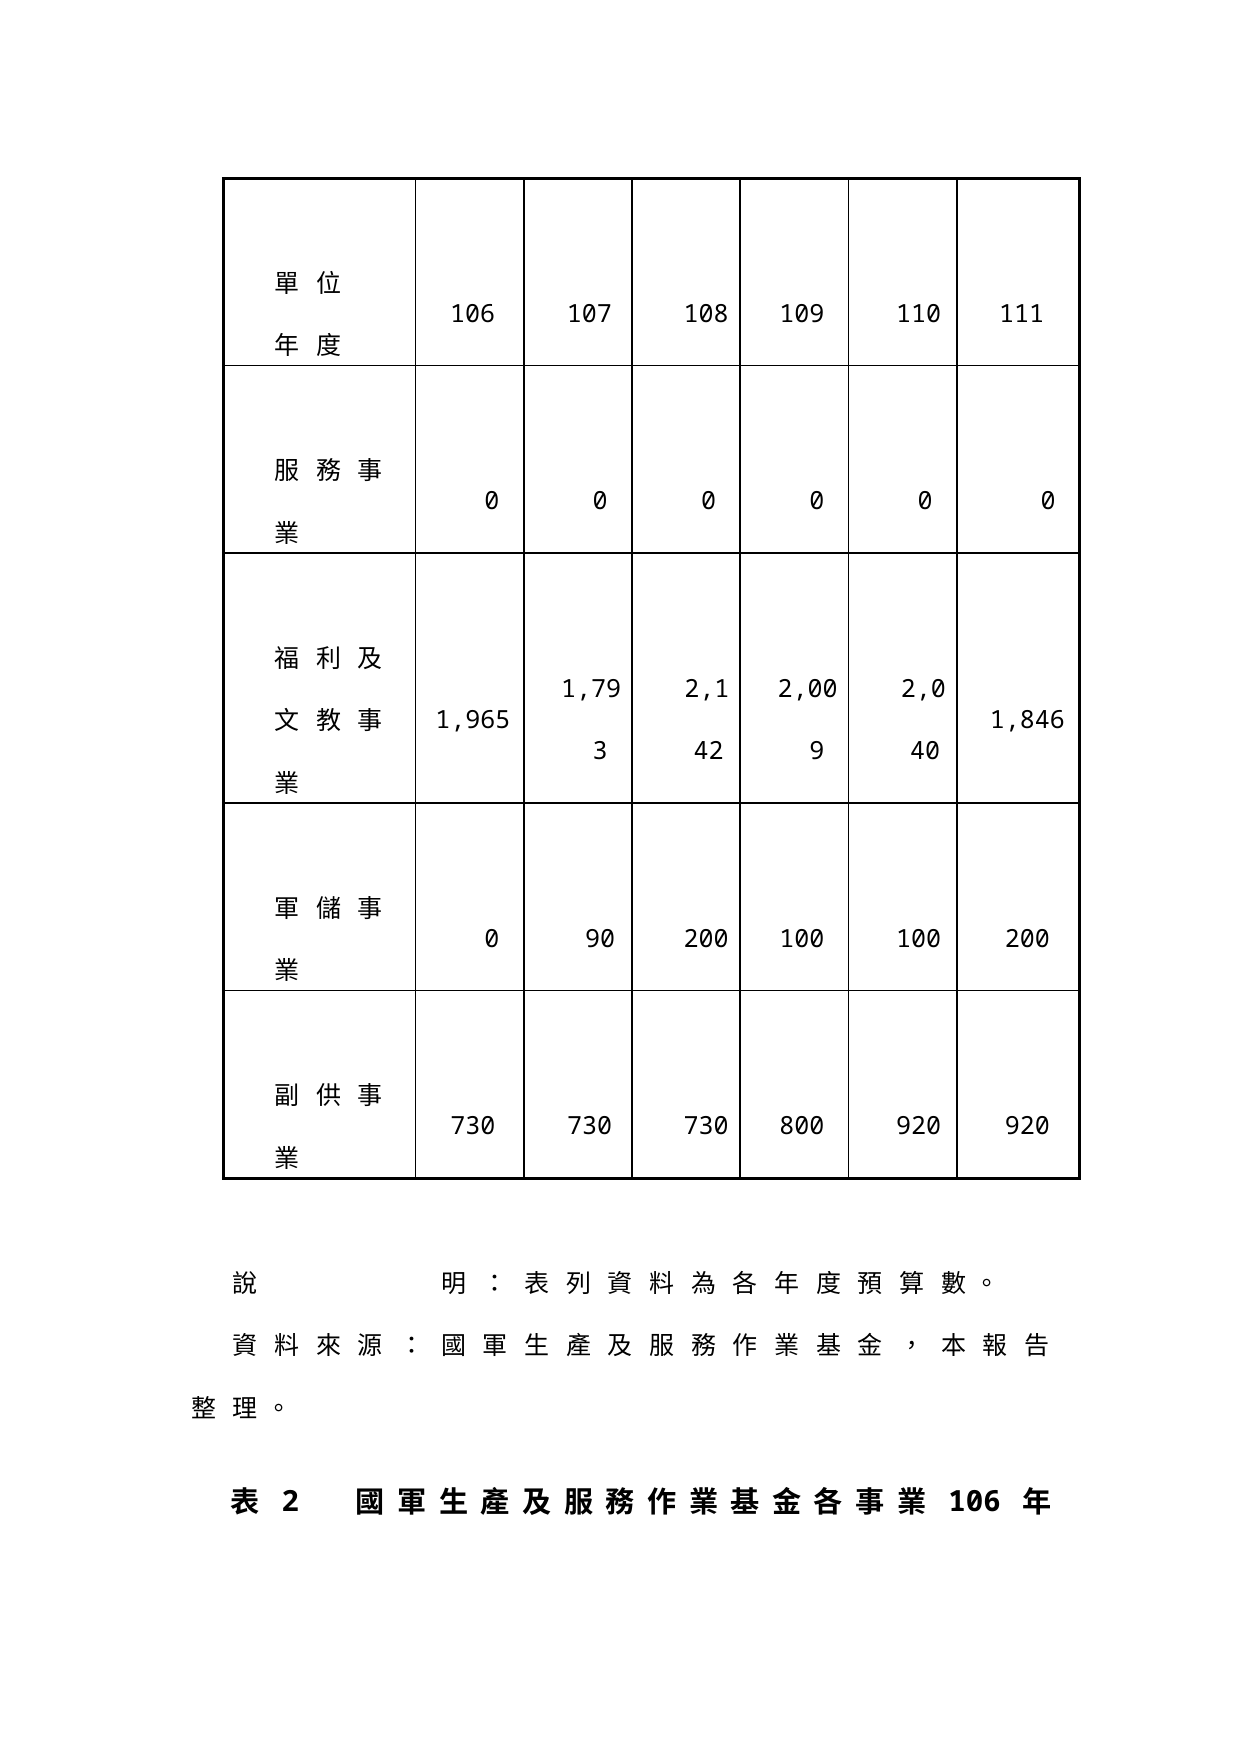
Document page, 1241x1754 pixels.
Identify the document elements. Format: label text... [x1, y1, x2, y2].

text 說 明：表列資料為各年度預算數。 [180, 1240, 1070, 1302]
table_cell 0 [741, 366, 848, 552]
table_cell 920 [849, 991, 956, 1177]
table_cell 100 [849, 804, 956, 990]
table_header 109 [741, 180, 848, 365]
table_cell 福利及文教事業 [225, 554, 415, 802]
table_cell 90 [525, 804, 631, 990]
text 資料來源：國軍生產及服務作業基金，本報告整理。 [180, 1302, 1070, 1427]
table_header 108 [633, 180, 739, 365]
table_cell 服務事業 [225, 366, 415, 552]
table_cell 0 [958, 366, 1078, 552]
table_cell 1,965 [416, 554, 523, 802]
table_cell 2,009 [741, 554, 848, 802]
table_header 106 [416, 180, 523, 365]
table_cell 0 [525, 366, 631, 552]
table_cell 軍儲事業 [225, 804, 415, 990]
table_cell 200 [958, 804, 1078, 990]
table_cell 1,793 [525, 554, 631, 802]
table_cell 1,846 [958, 554, 1078, 802]
table_cell 100 [741, 804, 848, 990]
table_cell 200 [633, 804, 739, 990]
table_header 單位 年度 [225, 180, 415, 365]
table_header 110 [849, 180, 956, 365]
table_cell 0 [416, 366, 523, 552]
table_header 111 [958, 180, 1078, 365]
text 表2 國軍生產及服務作業基金各事業106年度至109年度「管理及總務費用」中獎勵經費編列及支用狀況 單位：新臺幣千元 [212, 1427, 1072, 1552]
table_cell 2,040 [849, 554, 956, 802]
table_cell 730 [525, 991, 631, 1177]
table_cell 2,142 [633, 554, 739, 802]
table_cell 800 [741, 991, 848, 1177]
table_cell 副供事業 [225, 991, 415, 1177]
table_cell 920 [958, 991, 1078, 1177]
table_cell 0 [416, 804, 523, 990]
table_cell 730 [416, 991, 523, 1177]
table_cell 0 [849, 366, 956, 552]
table_cell 730 [633, 991, 739, 1177]
table_header 107 [525, 180, 631, 365]
table_cell 0 [633, 366, 739, 552]
